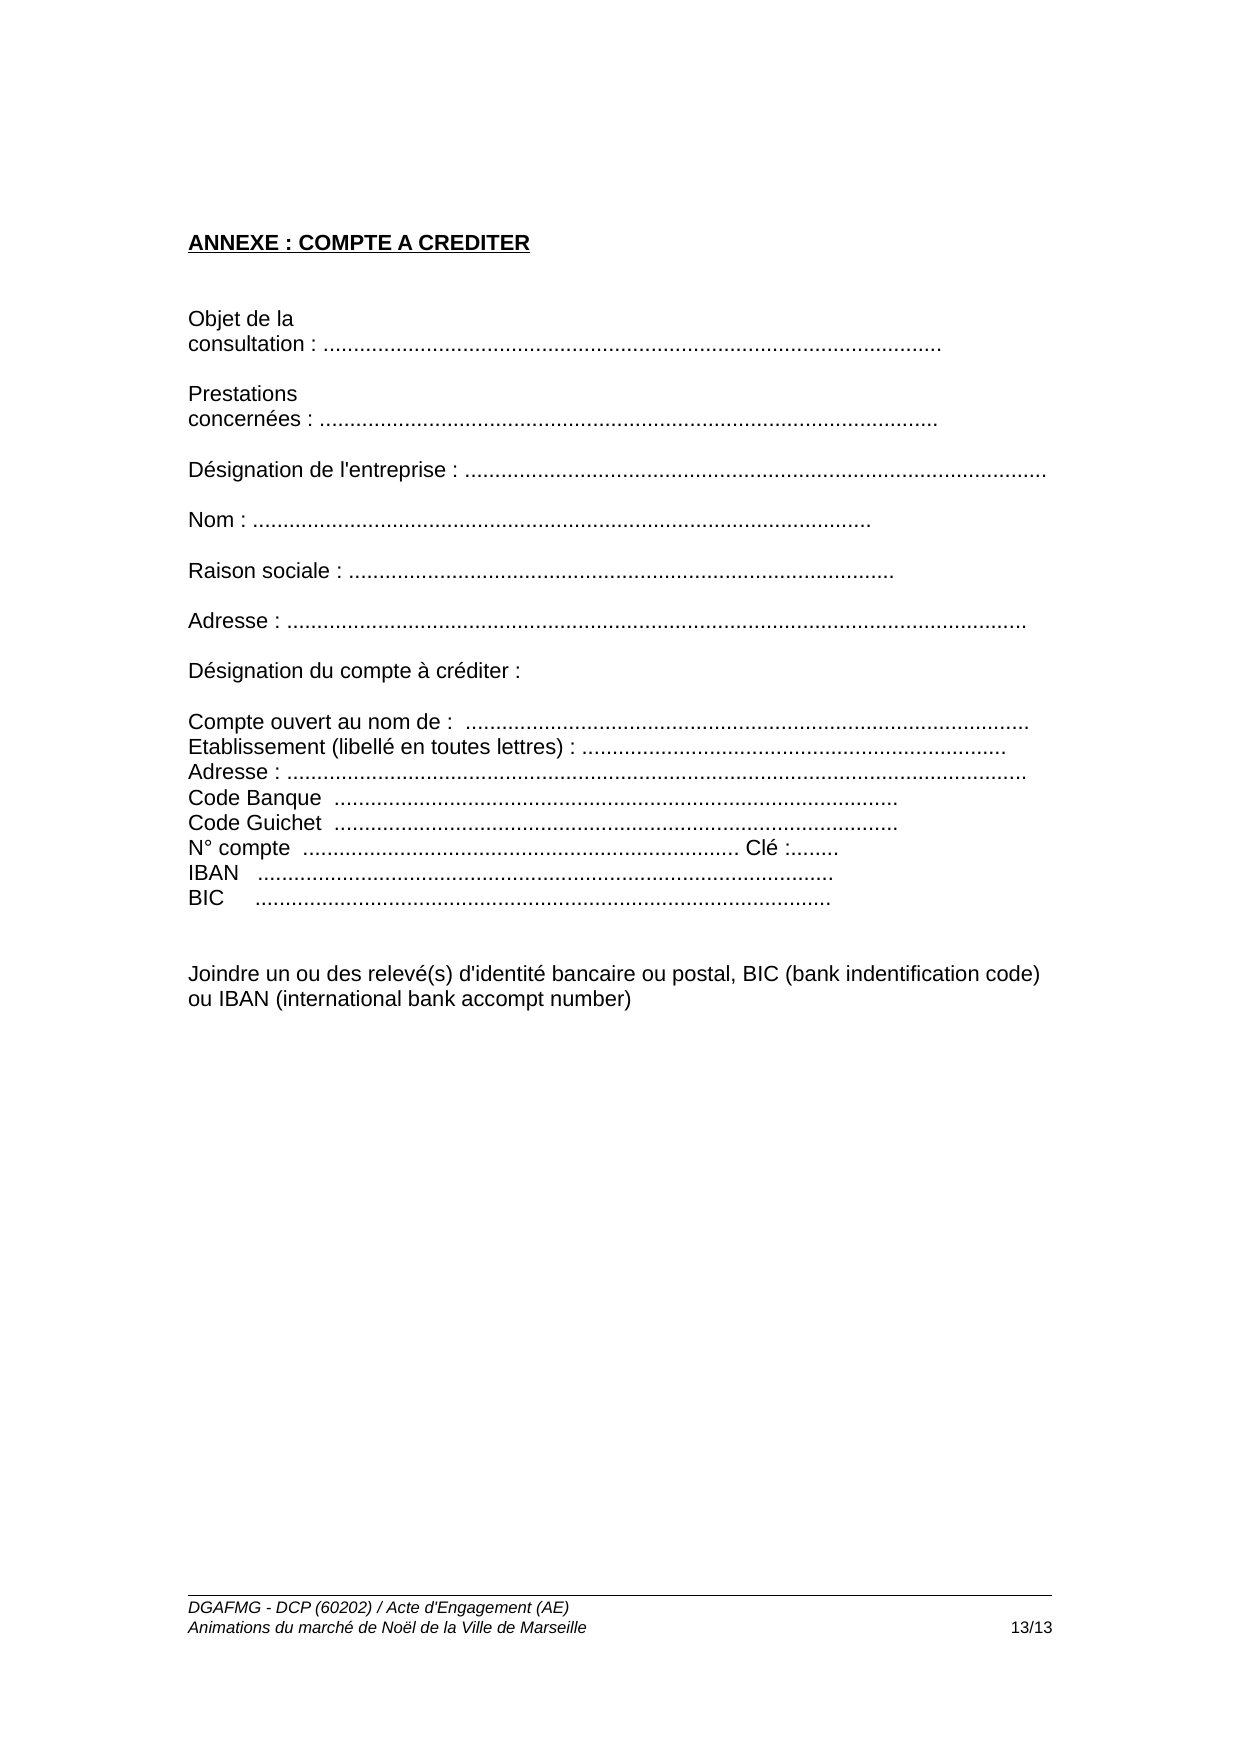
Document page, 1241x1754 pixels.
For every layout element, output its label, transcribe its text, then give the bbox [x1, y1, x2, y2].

text N° compte ........................................................................ Clé :........ [188, 835, 1052, 860]
text Compte ouvert au nom de : ............................................................................................. [188, 709, 1052, 734]
text Désignation du compte à créditer : [188, 658, 1052, 683]
text Adresse : .......................................................................................................................... [188, 759, 1052, 784]
text Raison sociale : .......................................................................................... [188, 557, 1052, 583]
text Adresse : .......................................................................................................................... [188, 608, 1052, 633]
text Code Banque ............................................................................................. [188, 784, 1052, 809]
text Désignation de l'entreprise : ................................................................................................ [188, 457, 1052, 482]
text Etablissement (libellé en toutes lettres) : ...................................................................... [188, 734, 1052, 759]
text IBAN ............................................................................................... [188, 860, 1052, 885]
text Joindre un ou des relevé(s) d'identité bancaire ou postal, BIC (bank indentification code) ou IBAN (international bank accompt number) [188, 961, 1052, 1011]
text BIC ............................................................................................... [188, 885, 1052, 910]
text Prestations concernées : ...................................................................................................... [188, 381, 1052, 431]
text Nom : ...................................................................................................... [188, 507, 1052, 532]
text ANNEXE : COMPTE A CREDITER [188, 230, 1052, 255]
text Objet de la consultation : ...................................................................................................... [188, 305, 1052, 356]
text Code Guichet ............................................................................................. [188, 809, 1052, 835]
